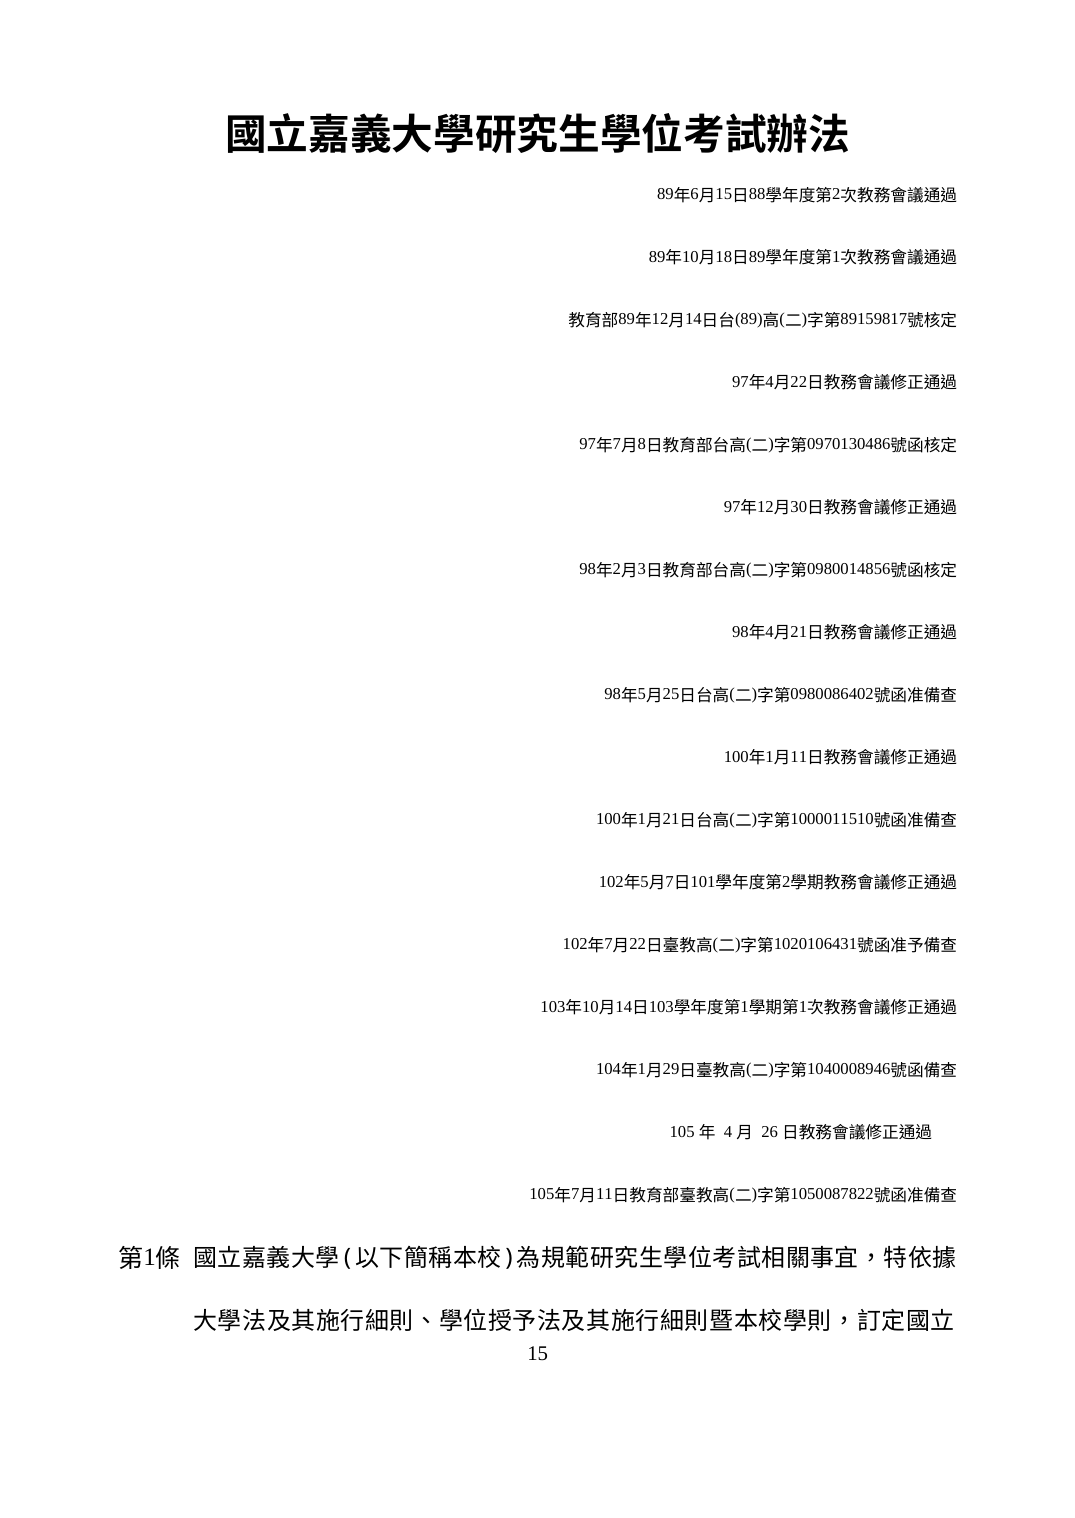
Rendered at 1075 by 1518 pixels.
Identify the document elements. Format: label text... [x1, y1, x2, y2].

list 國立嘉義大學(以下簡稱本校)為規範研究生學位考試相關事宜，特依據大學法及其施行細則、學位授予法及其施行細則暨本校學則，訂定國立 [118, 1214, 957, 1339]
text 102年7月22日臺教高(二)字第1020106431號函准予備查 [118, 902, 957, 964]
text 97年7月8日教育部台高(二)字第0970130486號函核定 [118, 402, 957, 464]
text 98年2月3日教育部台高(二)字第0980014856號函核定 [118, 527, 957, 589]
text 89年6月15日88學年度第2次教務會議通過 [118, 152, 957, 214]
text 105 年 4 月 26 日教務會議修正通過 [118, 1089, 957, 1152]
text 104年1月29日臺教高(二)字第1040008946號函備查 [118, 1027, 957, 1089]
text 98年4月21日教務會議修正通過 [118, 589, 957, 652]
text 97年4月22日教務會議修正通過 [118, 339, 957, 402]
text 100年1月11日教務會議修正通過 [118, 714, 957, 777]
text 97年12月30日教務會議修正通過 [118, 464, 957, 527]
text 100年1月21日台高(二)字第1000011510號函准備查 [118, 777, 957, 839]
text 103年10月14日103學年度第1學期第1次教務會議修正通過 [118, 964, 957, 1027]
text 105年7月11日教育部臺教高(二)字第1050087822號函准備查 [118, 1152, 957, 1214]
text 89年10月18日89學年度第1次教務會議通過 [118, 214, 957, 277]
text 102年5月7日101學年度第2學期教務會議修正通過 [118, 839, 957, 902]
text 98年5月25日台高(二)字第0980086402號函准備查 [118, 652, 957, 714]
text 教育部89年12月14日台(89)高(二)字第89159817號核定 [118, 277, 957, 339]
text 國立嘉義大學研究生學位考試辦法 [118, 89, 957, 152]
